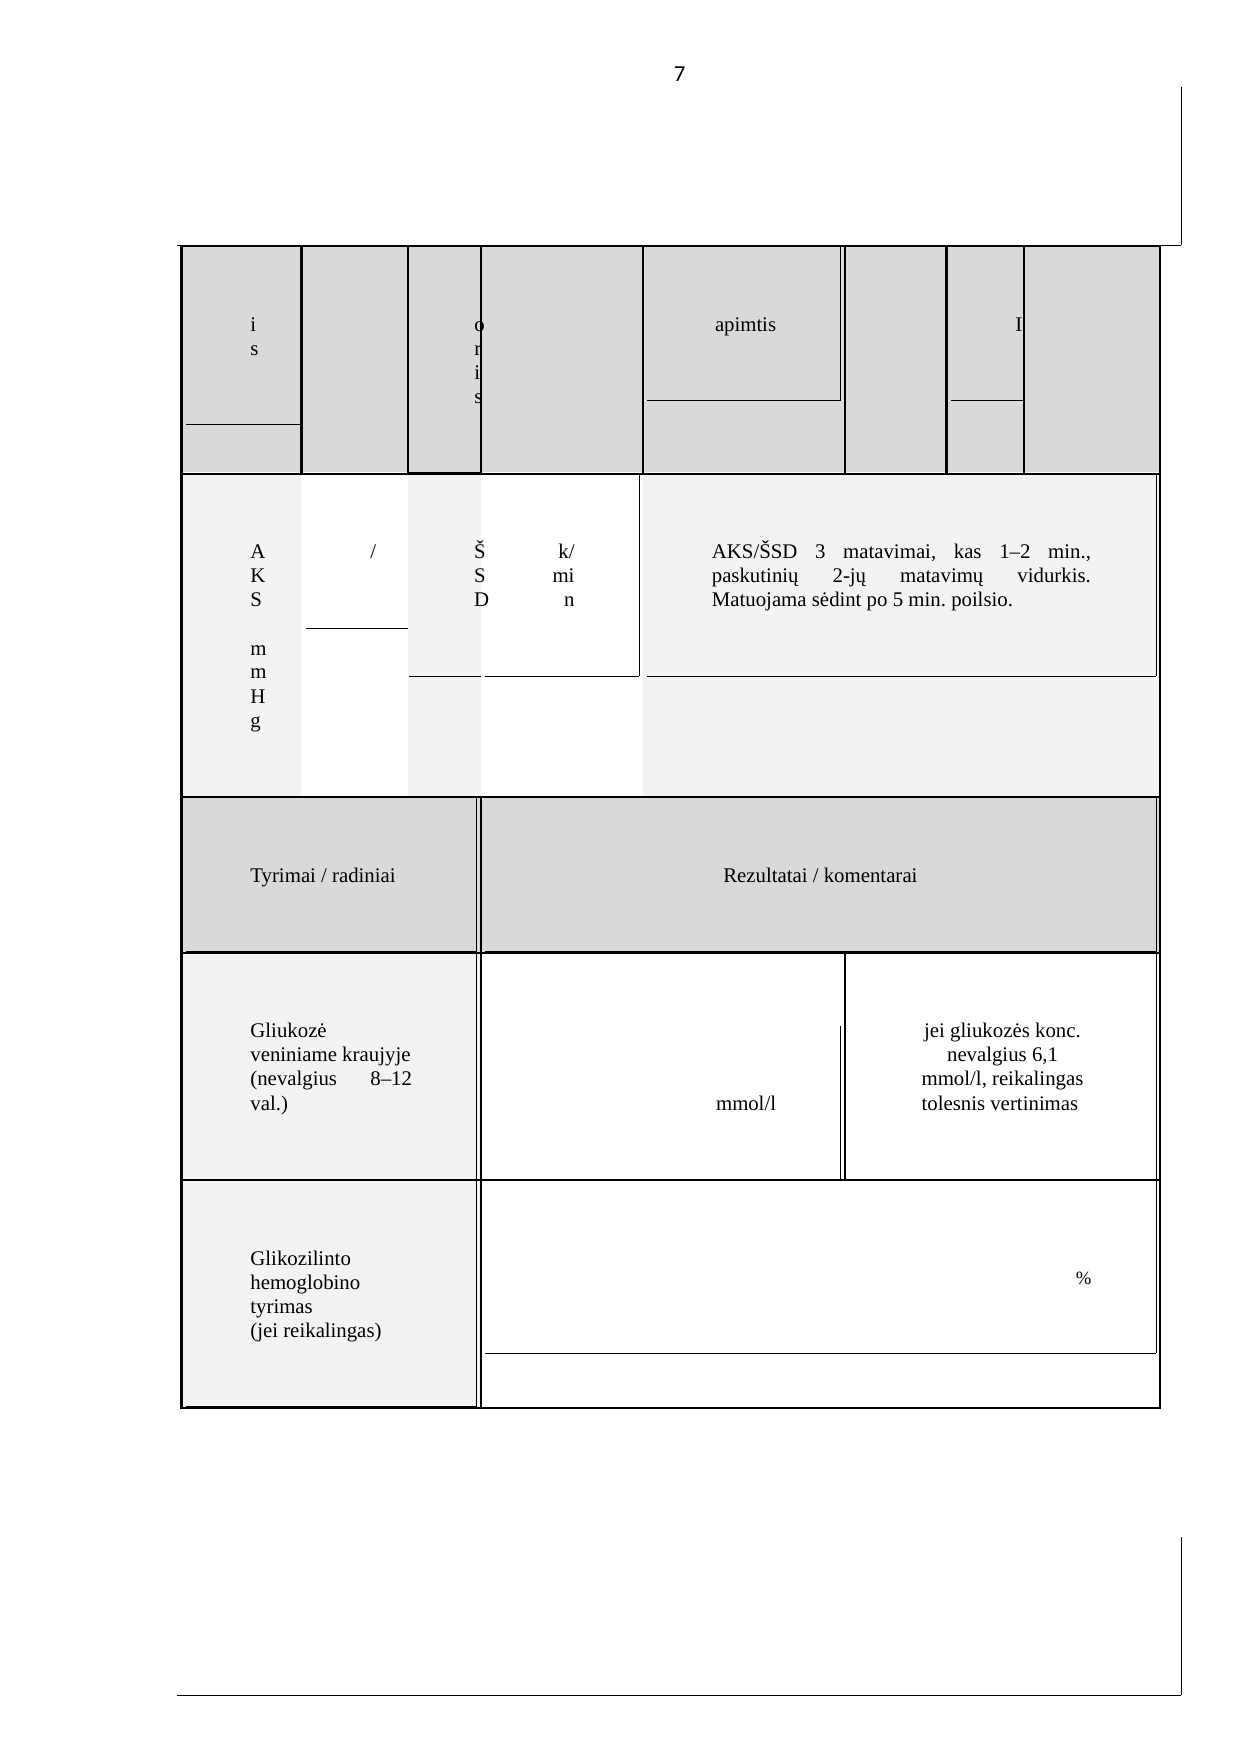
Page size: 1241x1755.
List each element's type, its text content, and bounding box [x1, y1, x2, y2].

table_cell AKS mmHg [183, 475, 301, 796]
table_cell AKS/ŠSD 3 matavimai, kas 1–2 min., paskutinių 2-jų matavimų vidurkis. Matuojama sėdint po 5 min. poilsio. [643, 475, 1159, 796]
table_cell KMI [948, 247, 1023, 472]
table_cell Gliukozė veniniame kraujyje (nevalgius 8–12 val.) [183, 954, 476, 1179]
table_cell Rezultatai / komentarai [482, 798, 1156, 952]
table_cell / [301, 475, 408, 796]
table_cell apimtis [644, 247, 844, 472]
table_cell Glikozilinto hemoglobino tyrimas (jei reikalingas) [183, 1181, 476, 1407]
table_cell ŠSD [408, 475, 481, 796]
table_cell k/min [481, 475, 643, 796]
table_cell Svoris [409, 247, 480, 472]
table_cell Tyrimai / radiniai [183, 798, 476, 952]
table_cell jei gliukozės konc. nevalgius 6,1 mmol/l, reikalingas tolesnis vertinimas [846, 954, 1156, 1179]
table_cell [846, 247, 945, 472]
table_cell is [183, 247, 300, 472]
table_cell [1025, 247, 1159, 472]
table_cell mmol/l [482, 954, 844, 1179]
table_cell % [482, 1181, 1159, 1407]
table_cell [303, 247, 407, 472]
table_cell kg [482, 247, 642, 472]
